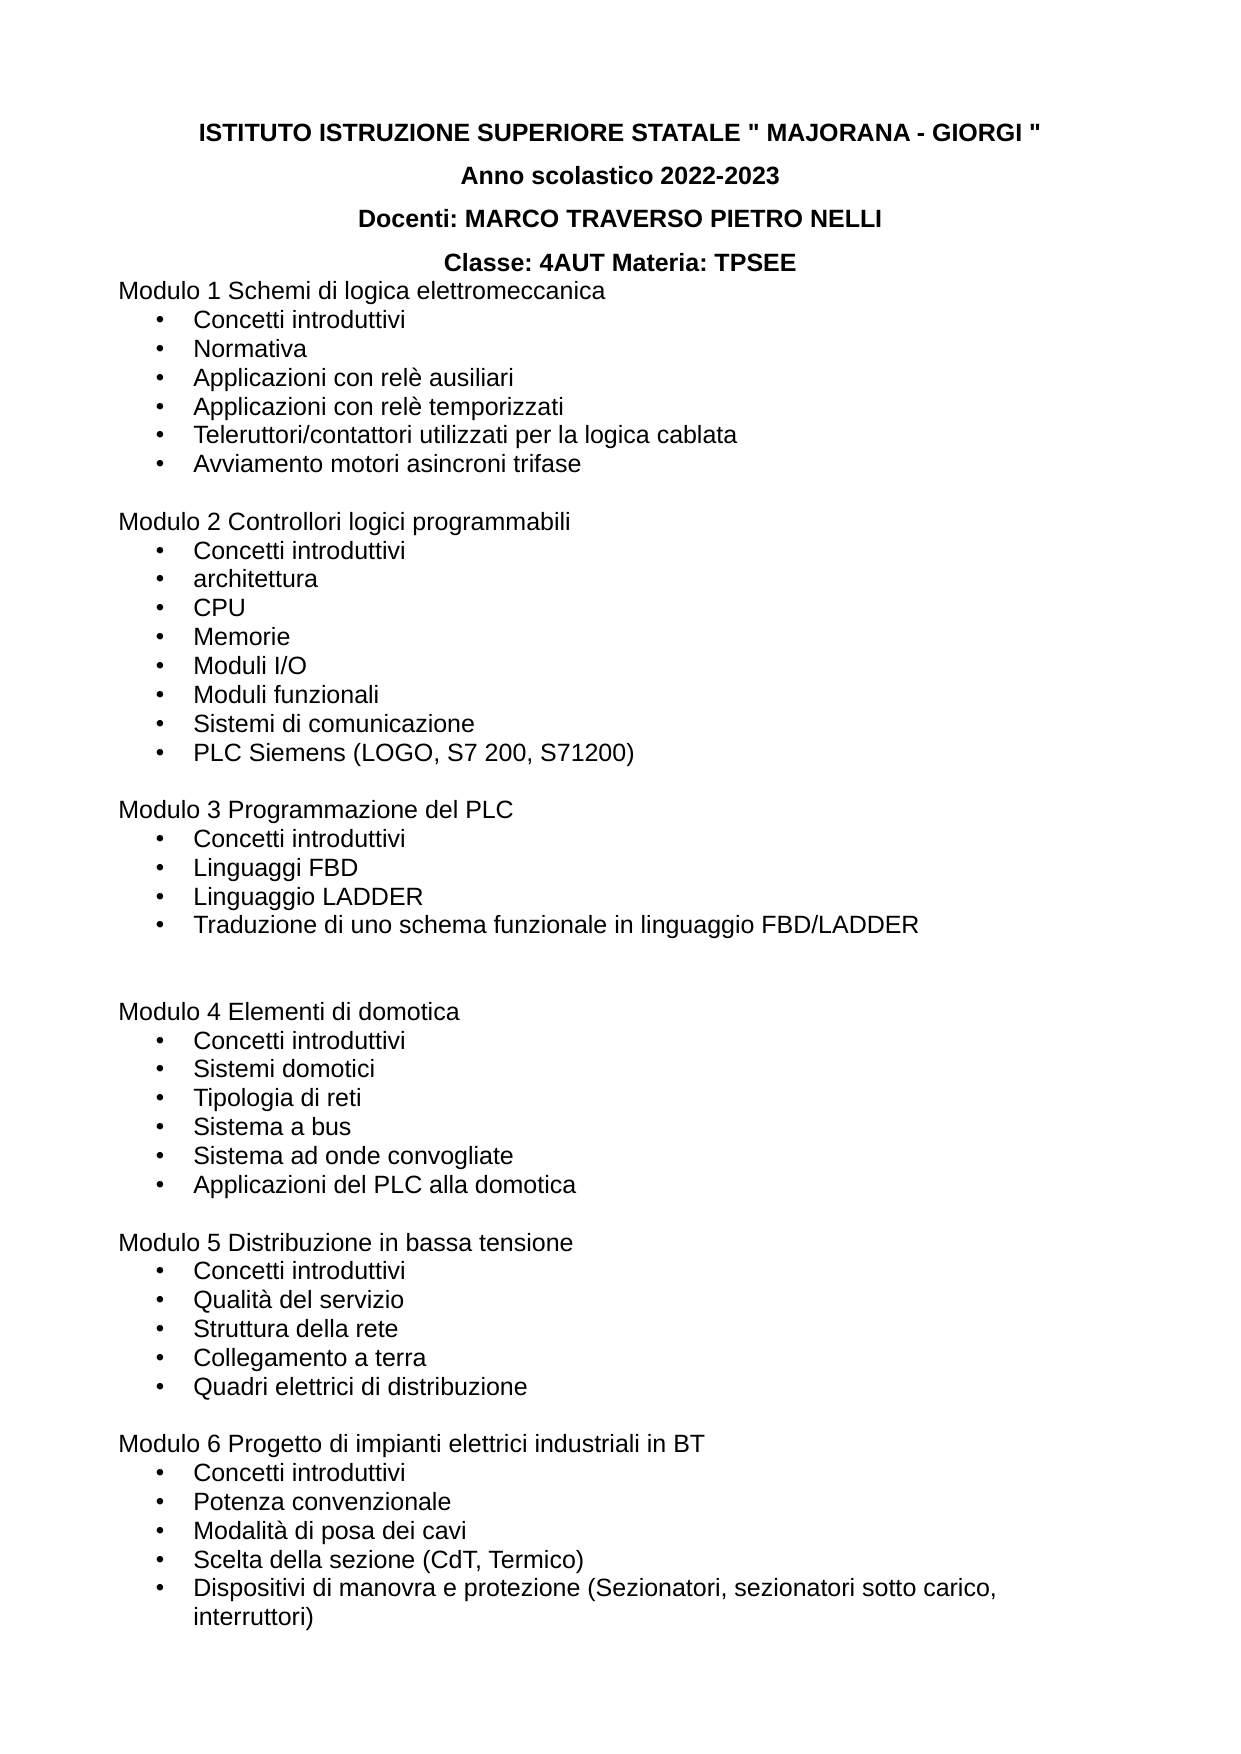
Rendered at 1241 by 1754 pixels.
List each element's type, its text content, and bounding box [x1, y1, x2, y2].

text Modulo 5 Distribuzione in bassa tensione [118, 1227, 1122, 1256]
list Moduli I/O [156, 651, 1122, 680]
list Applicazioni con relè temporizzati [156, 392, 1122, 420]
list Sistemi di comunicazione [156, 709, 1122, 738]
list Linguaggio LADDER [156, 882, 1122, 911]
list Sistema a bus [156, 1112, 1122, 1141]
text Modulo 6 Progetto di impianti elettrici industriali in BT [118, 1429, 1122, 1458]
list Sistemi domotici [156, 1054, 1122, 1083]
list CPU [156, 593, 1122, 622]
list Memorie [156, 622, 1122, 651]
text Anno scolastico 2022-2023 [118, 161, 1122, 190]
list Traduzione di uno schema funzionale in linguaggio FBD/LADDER [156, 911, 1122, 939]
list Concetti introduttivi [156, 305, 1122, 334]
list Teleruttori/contattori utilizzati per la logica cablata [156, 420, 1122, 449]
list Concetti introduttivi [156, 1458, 1122, 1487]
list Moduli funzionali [156, 680, 1122, 709]
list Concetti introduttivi [156, 824, 1122, 853]
list Collegamento a terra [156, 1343, 1122, 1372]
text Modulo 3 Programmazione del PLC [118, 795, 1122, 824]
list Linguaggi FBD [156, 853, 1122, 882]
list Sistema ad onde convogliate [156, 1141, 1122, 1170]
text ISTITUTO ISTRUZIONE SUPERIORE STATALE " MAJORANA - GIORGI " [118, 118, 1122, 147]
list Dispositivi di manovra e protezione (Sezionatori, sezionatori sotto carico, interruttori) [156, 1573, 1122, 1631]
list Modalità di posa dei cavi [156, 1516, 1122, 1544]
list Avviamento motori asincroni trifase [156, 449, 1122, 478]
list Concetti introduttivi [156, 536, 1122, 564]
text Modulo 4 Elementi di domotica [118, 997, 1122, 1026]
list Quadri elettrici di distribuzione [156, 1372, 1122, 1401]
list Applicazioni con relè ausiliari [156, 363, 1122, 392]
list Scelta della sezione (CdT, Termico) [156, 1544, 1122, 1573]
list Qualità del servizio [156, 1285, 1122, 1314]
list Struttura della rete [156, 1314, 1122, 1343]
list Applicazioni del PLC alla domotica [156, 1170, 1122, 1199]
list Normativa [156, 334, 1122, 363]
list architettura [156, 564, 1122, 593]
text Modulo 2 Controllori logici programmabili [118, 507, 1122, 536]
list Concetti introduttivi [156, 1026, 1122, 1054]
text Classe: 4AUT Materia: TPSEE [118, 247, 1122, 276]
list Tipologia di reti [156, 1083, 1122, 1112]
list Concetti introduttivi [156, 1256, 1122, 1285]
text Docenti: MARCO TRAVERSO PIETRO NELLI [118, 204, 1122, 233]
list Potenza convenzionale [156, 1487, 1122, 1516]
list PLC Siemens (LOGO, S7 200, S71200) [156, 738, 1122, 766]
text Modulo 1 Schemi di logica elettromeccanica [118, 276, 1122, 305]
